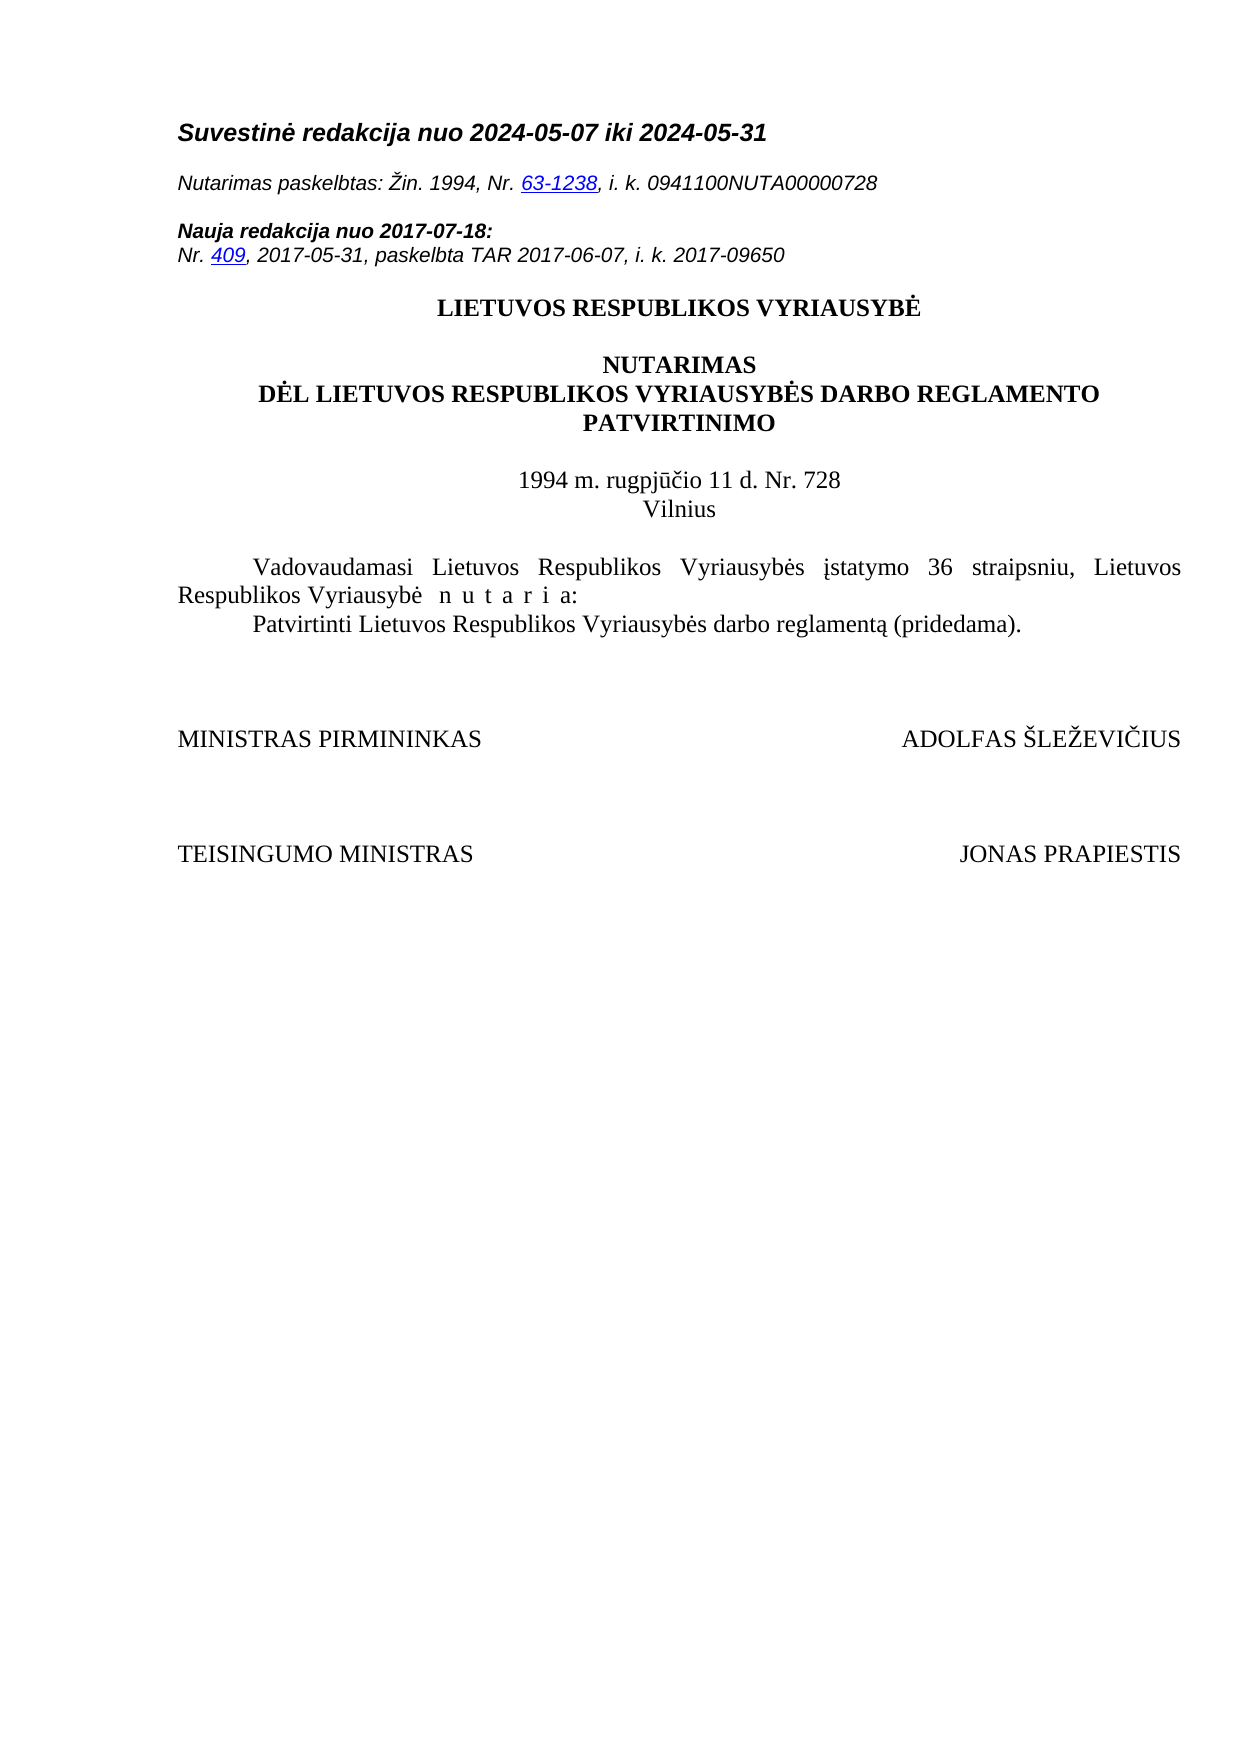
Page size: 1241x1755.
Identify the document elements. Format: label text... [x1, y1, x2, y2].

text Vadovaudamasi Lietuvos Respublikos Vyriausybės įstatymo 36 straipsniu, Lietuvos Respublikos Vyriausybė nutaria: [177, 552, 1181, 609]
text TEISINGUMO MINISTRAS JONAS PRAPIESTIS [177, 839, 1181, 868]
text Vilnius [177, 494, 1181, 523]
text Nauja redakcija nuo 2017-07-18: [177, 219, 1181, 243]
text Nr. 409, 2017-05-31, paskelbta TAR 2017-06-07, i. k. 2017-09650 [177, 243, 1181, 267]
text MINISTRAS PIRMININKAS ADOLFAS ŠLEŽEVIČIUS [177, 724, 1181, 753]
text NUTARIMAS [177, 351, 1181, 379]
text Lietuvos Respublikos Vyriausybė [177, 293, 1181, 322]
text Nutarimas paskelbtas: Žin. 1994, Nr. 63-1238, i. k. 0941100NUTA00000728 [177, 171, 1181, 195]
text Patvirtinti Lietuvos Respublikos Vyriausybės darbo reglamentą (pridedama). [177, 609, 1181, 638]
text 1994 m. rugpjūčio 11 d. Nr. 728 [177, 466, 1181, 494]
text Suvestinė redakcija nuo 2024-05-07 iki 2024-05-31 [177, 118, 1181, 147]
text Dėl Lietuvos Respublikos Vyriausybės darbo reglamento patvirtinimo [177, 379, 1181, 437]
